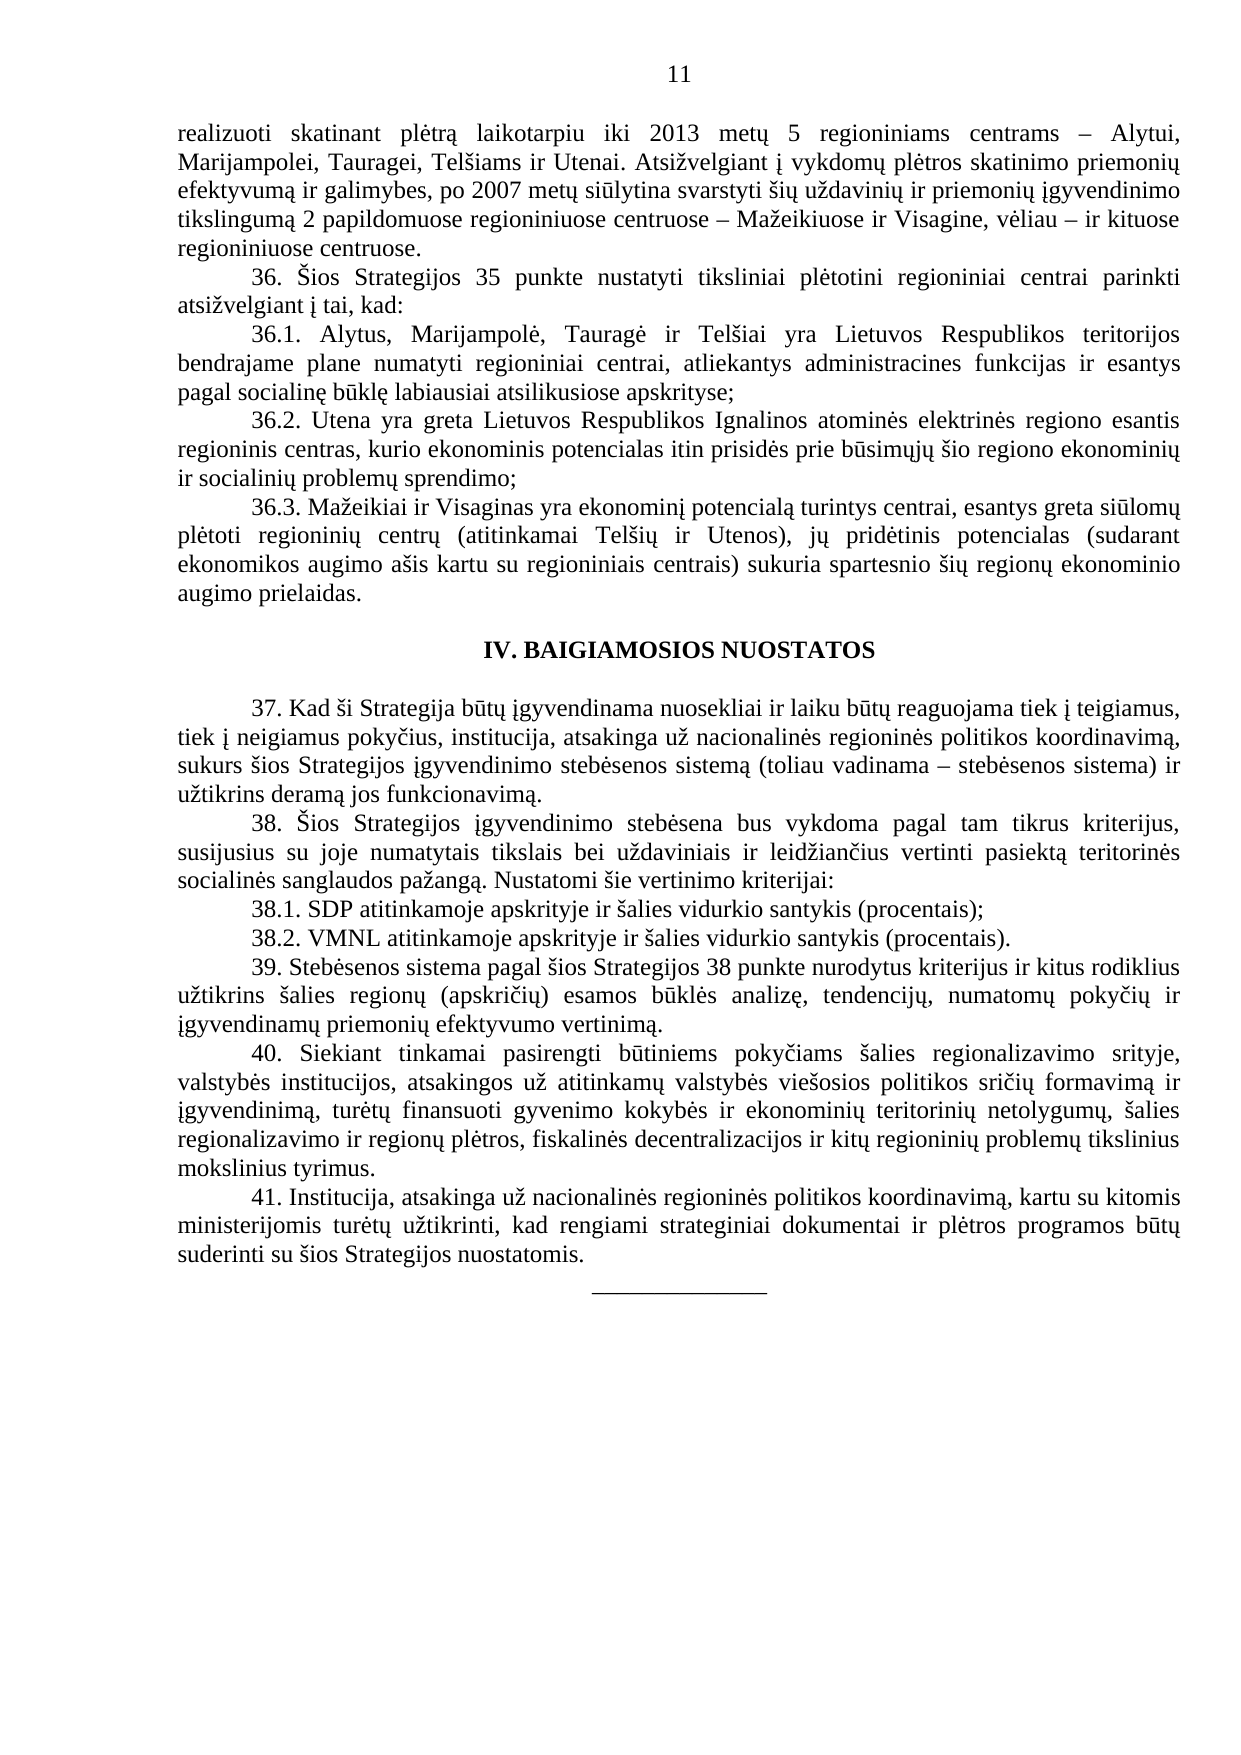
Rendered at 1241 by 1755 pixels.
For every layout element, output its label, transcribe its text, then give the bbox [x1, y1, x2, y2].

text 36. Šios Strategijos 35 punkte nustatyti tiksliniai plėtotini regioniniai centrai parinkti atsižvelgiant į tai, kad: [177, 262, 1181, 319]
text realizuoti skatinant plėtrą laikotarpiu iki 2013 metų 5 regioniniams centrams – Alytui, Marijampolei, Tauragei, Telšiams ir Utenai. Atsižvelgiant į vykdomų plėtros skatinimo priemonių efektyvumą ir galimybes, po 2007 metų siūlytina svarstyti šių uždavinių ir priemonių įgyvendinimo tikslingumą 2 papildomuose regioniniuose centruose – Mažeikiuose ir Visagine, vėliau – ir kituose regioniniuose centruose. [177, 118, 1181, 262]
text 40. Siekiant tinkamai pasirengti būtiniems pokyčiams šalies regionalizavimo srityje, valstybės institucijos, atsakingos už atitinkamų valstybės viešosios politikos sričių formavimą ir įgyvendinimą, turėtų finansuoti gyvenimo kokybės ir ekonominių teritorinių netolygumų, šalies regionalizavimo ir regionų plėtros, fiskalinės decentralizacijos ir kitų regioninių problemų tikslinius mokslinius tyrimus. [177, 1038, 1181, 1182]
text 38.2. VMNL atitinkamoje apskrityje ir šalies vidurkio santykis (procentais). [177, 923, 1181, 952]
text 36.1. Alytus, Marijampolė, Tauragė ir Telšiai yra Lietuvos Respublikos teritorijos bendrajame plane numatyti regioniniai centrai, atliekantys administracines funkcijas ir esantys pagal socialinę būklę labiausiai atsilikusiose apskrityse; [177, 319, 1181, 406]
text 38. Šios Strategijos įgyvendinimo stebėsena bus vykdoma pagal tam tikrus kriterijus, susijusius su joje numatytais tikslais bei uždaviniais ir leidžiančius vertinti pasiektą teritorinės socialinės sanglaudos pažangą. Nustatomi šie vertinimo kriterijai: [177, 808, 1181, 894]
text 37. Kad ši Strategija būtų įgyvendinama nuosekliai ir laiku būtų reaguojama tiek į teigiamus, tiek į neigiamus pokyčius, institucija, atsakinga už nacionalinės regioninės politikos koordinavimą, sukurs šios Strategijos įgyvendinimo stebėsenos sistemą (toliau vadinama – stebėsenos sistema) ir užtikrins deramą jos funkcionavimą. [177, 693, 1181, 808]
text IV. BAIGIAMOSIOS NUOSTATOS [177, 636, 1181, 664]
text 36.2. Utena yra greta Lietuvos Respublikos Ignalinos atominės elektrinės regiono esantis regioninis centras, kurio ekonominis potencialas itin prisidės prie būsimųjų šio regiono ekonominių ir socialinių problemų sprendimo; [177, 406, 1181, 492]
text ______________ [177, 1268, 1181, 1297]
text 36.3. Mažeikiai ir Visaginas yra ekonominį potencialą turintys centrai, esantys greta siūlomų plėtoti regioninių centrų (atitinkamai Telšių ir Utenos), jų pridėtinis potencialas (sudarant ekonomikos augimo ašis kartu su regioniniais centrais) sukuria spartesnio šių regionų ekonominio augimo prielaidas. [177, 492, 1181, 607]
text 39. Stebėsenos sistema pagal šios Strategijos 38 punkte nurodytus kriterijus ir kitus rodiklius užtikrins šalies regionų (apskričių) esamos būklės analizę, tendencijų, numatomų pokyčių ir įgyvendinamų priemonių efektyvumo vertinimą. [177, 952, 1181, 1038]
text 41. Institucija, atsakinga už nacionalinės regioninės politikos koordinavimą, kartu su kitomis ministerijomis turėtų užtikrinti, kad rengiami strateginiai dokumentai ir plėtros programos būtų suderinti su šios Strategijos nuostatomis. [177, 1182, 1181, 1268]
text 38.1. SDP atitinkamoje apskrityje ir šalies vidurkio santykis (procentais); [177, 894, 1181, 923]
